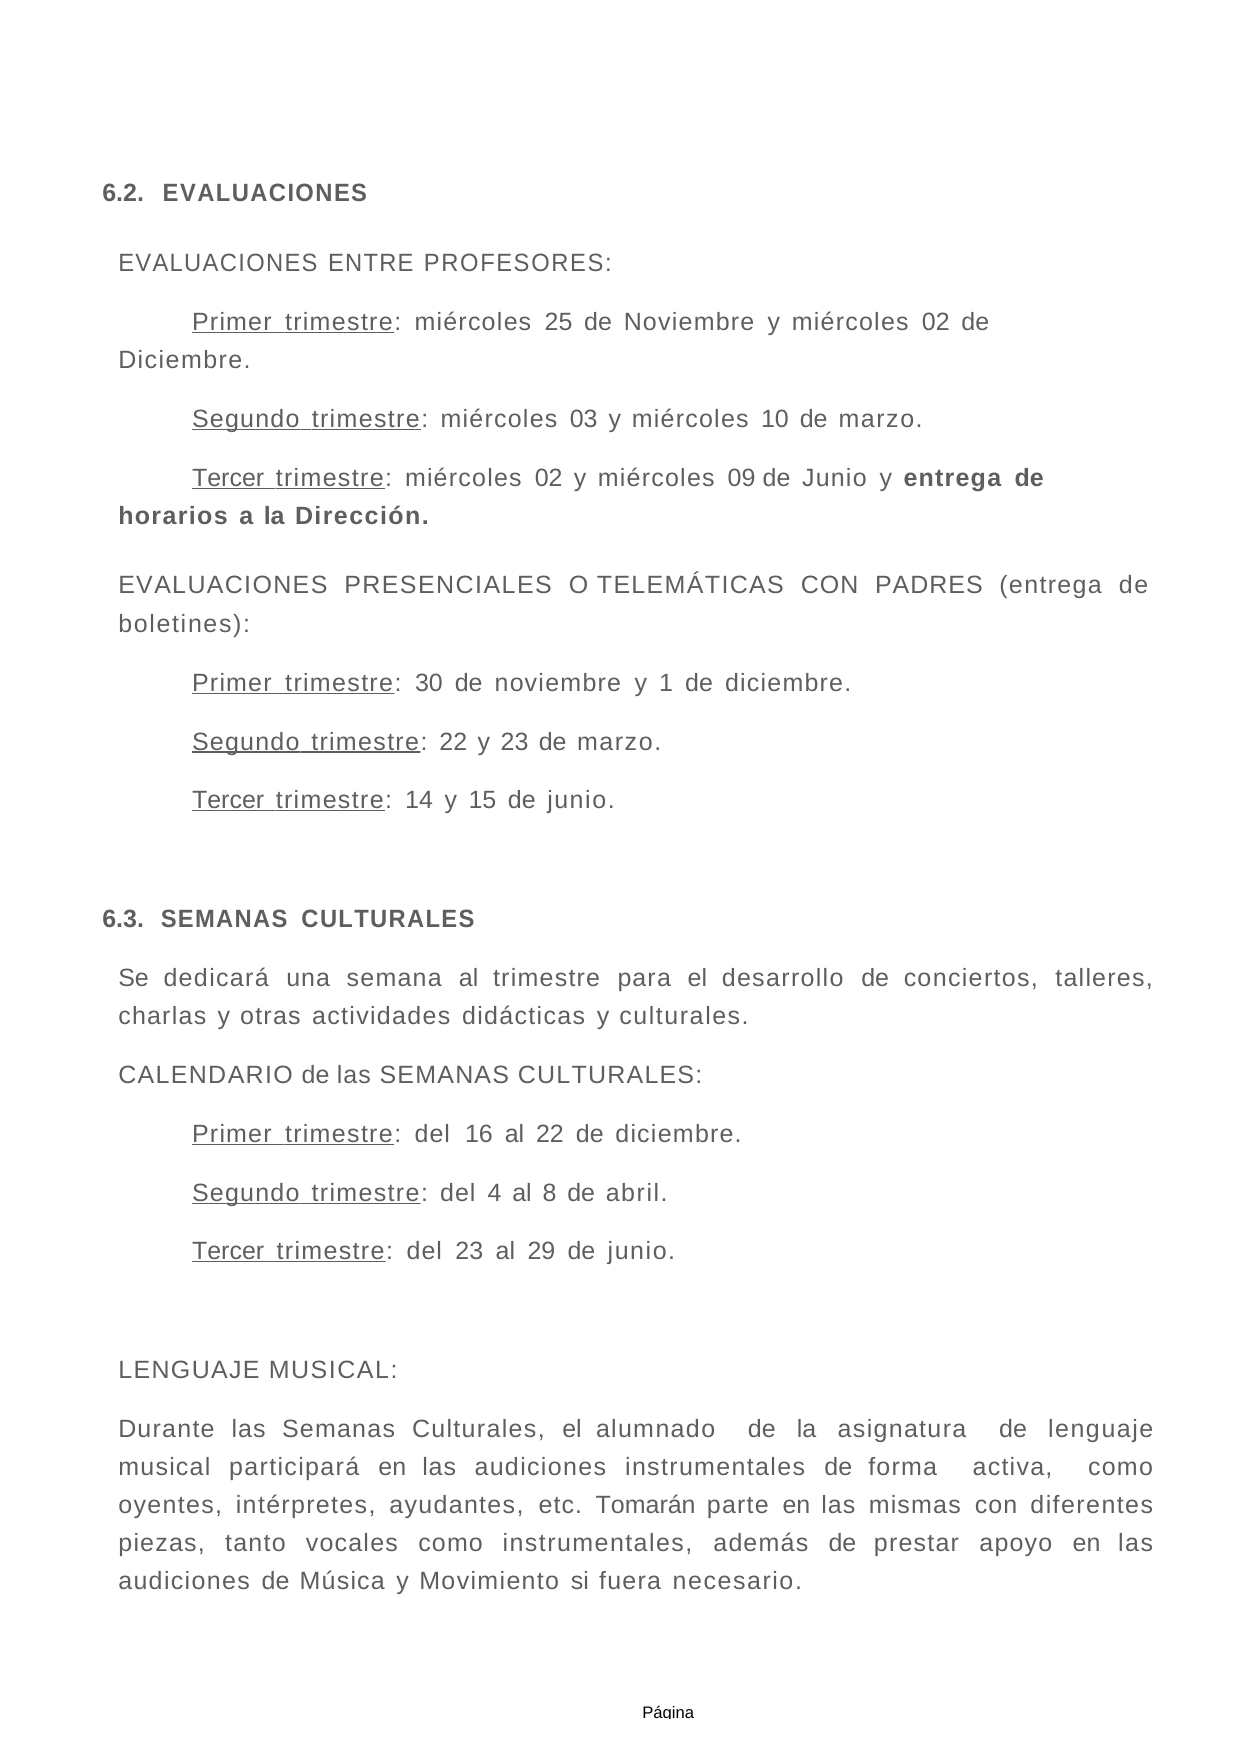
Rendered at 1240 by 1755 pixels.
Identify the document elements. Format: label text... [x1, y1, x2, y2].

text Tercer trimestre: del 23 al 29 de junio. [192, 1237, 1231, 1265]
text Primer trimestre: miércoles 25 de Noviembre y miércoles 02 de Diciembre. [118, 307, 1098, 373]
text CALENDARIO de las SEMANAS CULTURALES: [118, 1060, 1231, 1088]
text Primer trimestre: del 16 al 22 de diciembre. Segundo trimestre: del 4 al 8 de abril. [192, 1119, 816, 1206]
text Tercer trimestre: miércoles 02 y miércoles 09 de Junio y entrega de horarios a la Dirección. [118, 463, 1098, 529]
text EVALUACIONES ENTRE PROFESORES: [118, 248, 1231, 277]
text Segundo trimestre: miércoles 03 y miércoles 10 de marzo. [192, 404, 1231, 432]
list EVALUACIONES [102, 178, 1153, 207]
text Tercer trimestre: 14 y 15 de junio. [192, 785, 1231, 814]
text Primer trimestre: 30 de noviembre y 1 de diciembre. Segundo trimestre: 22 y 23 de marzo. [192, 668, 959, 755]
text Se dedicará una semana al trimestre para el desarrollo de conciertos, talleres, charlas y otras actividades didácticas y culturales. [118, 963, 1153, 1029]
text Durante las Semanas Culturales, el alumnado de la asignatura de lenguaje musical participará en las audiciones instrumentales de forma activa, como oyentes, intérpretes, ayudantes, etc. Tomarán parte en las mismas con diferentes piezas, tanto vocales como instrumentales, además de prestar apoyo en las audiciones de Música y Movimiento si fuera necesario. [118, 1414, 1153, 1594]
text boletines): [118, 609, 1231, 637]
text EVALUACIONES PRESENCIALES O TELEMÁTICAS CON PADRES (entrega de [118, 570, 1231, 599]
text LENGUAJE MUSICAL: [118, 1355, 1231, 1384]
list SEMANAS CULTURALES [102, 904, 1153, 932]
